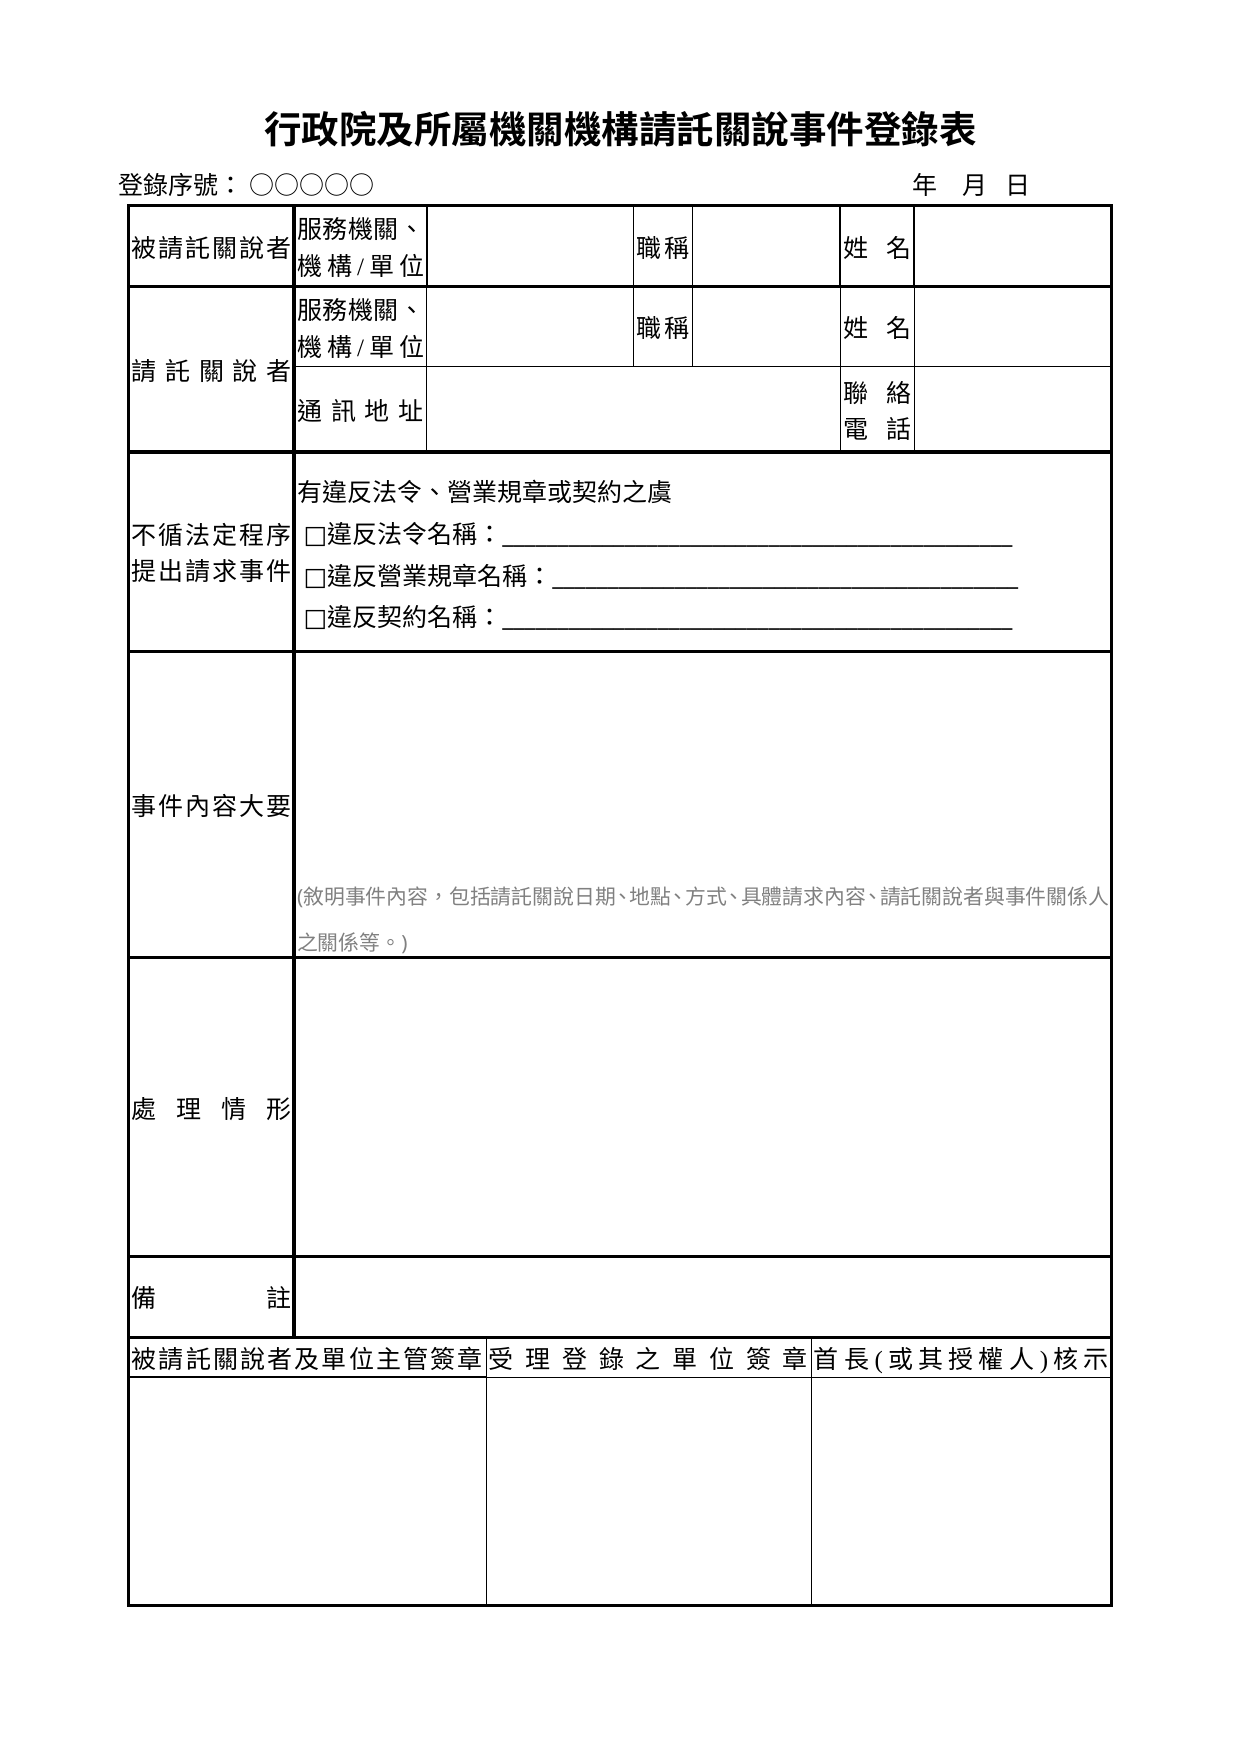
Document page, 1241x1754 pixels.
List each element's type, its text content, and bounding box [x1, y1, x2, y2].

table_cell [427, 288, 633, 366]
table_cell [487, 1378, 811, 1604]
table_cell [244, 1378, 486, 1604]
table_cell 服務機關、機構/單位 [296, 288, 426, 366]
table_cell [693, 288, 840, 366]
table_cell 通訊地址 [296, 367, 426, 450]
table_cell 職稱 [634, 288, 692, 366]
table_cell [915, 367, 1110, 450]
table_cell 姓名 [841, 288, 914, 366]
table_cell [296, 959, 1110, 1255]
text 行政院及所屬機關機構請託關說事件登錄表 [118, 89, 1122, 164]
table_cell [915, 288, 1110, 366]
table_cell 事件內容大要 [130, 653, 292, 956]
table_cell 受理登錄之單位簽章 [487, 1339, 811, 1376]
table_cell 有違反法令、營業規章或契約之虞 □違反法令名稱：______________________________________________ □違反營業規章名稱：__________________________________________ □違反契約名稱：______________________________________________ [296, 454, 1110, 650]
table_header [428, 207, 633, 285]
table_cell [130, 1378, 244, 1604]
table_cell 處理情形 [130, 959, 292, 1255]
table_cell 聯絡電話 [841, 367, 914, 450]
table_cell [296, 1258, 1110, 1336]
table_header 職稱 [634, 207, 692, 285]
table_header [915, 207, 1110, 285]
table_cell 被請託關說者及單位主管簽章 [130, 1339, 486, 1376]
table_header [693, 207, 839, 285]
table_header 服務機關、機構/單位 [296, 207, 426, 285]
table_cell 首長(或其授權人)核示 [812, 1339, 1110, 1376]
table_header 被請託關說者 [130, 207, 292, 285]
table_cell 備註 [130, 1258, 292, 1336]
text 登錄序號： ○○○○○ 年 月 日 [118, 164, 1047, 202]
table_header 姓名 [841, 207, 913, 285]
table_cell [427, 367, 840, 450]
table_cell 請託關說者 [130, 288, 292, 450]
table_cell [812, 1378, 1110, 1604]
table_cell 不循法定程序提出請求事件 [130, 454, 292, 650]
table_cell (敘明事件內容，包括請託關說日期、地點、方式、具體請求內容、請託關說者與事件關係人之關係等。) [296, 653, 1110, 956]
